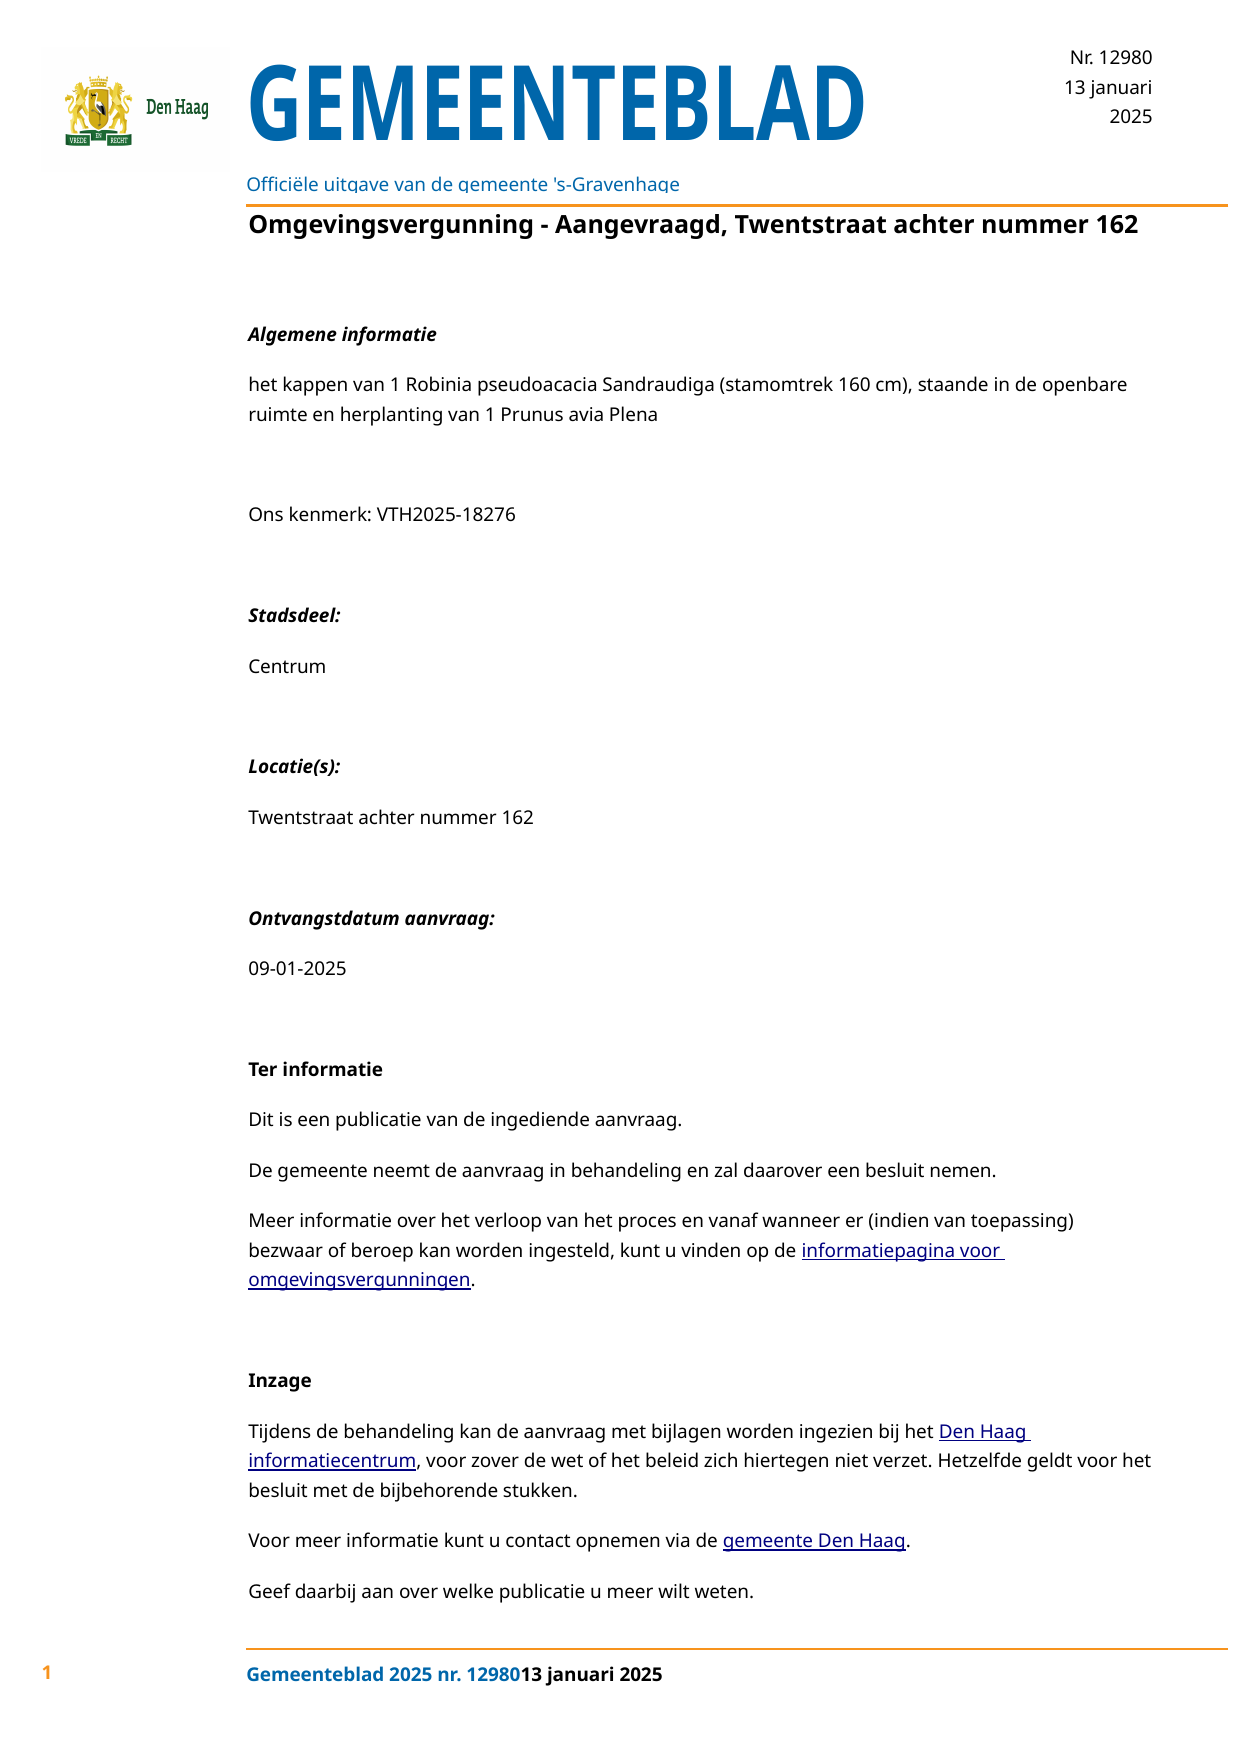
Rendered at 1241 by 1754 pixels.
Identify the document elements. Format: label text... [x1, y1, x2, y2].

text Voor meer informatie kunt u contact opnemen via de gemeente Den Haag. [248, 1527, 1152, 1553]
text Geef daarbij aan over welke publicatie u meer wilt weten. [248, 1578, 1152, 1603]
picture [41, 47, 231, 172]
text De gemeente neemt de aanvraag in behandeling en zal daarover een besluit nemen. [248, 1157, 1152, 1183]
text Omgevingsvergunning - Aangevraagd, Twentstraat achter nummer 162 [248, 207, 1152, 241]
text Ontvangstdatum aanvraag: [248, 905, 1152, 931]
text Stadsdeel: [248, 602, 1152, 628]
text Ter informatie [248, 1056, 1152, 1082]
text Meer informatie over het verloop van het proces en vanaf wanneer er (indien van toepassing) bezwaar of beroep kan worden ingesteld, kunt u vinden op de informatiepagina voor omgevingsvergunningen. [248, 1207, 1152, 1292]
text Algemene informatie [248, 321, 1152, 346]
text Twentstraat achter nummer 162 [248, 804, 1152, 830]
text Ons kenmerk: VTH2025-18276 [248, 502, 1152, 527]
text Tijdens de behandeling kan de aanvraag met bijlagen worden ingezien bij het Den Haag informatiecentrum, voor zover de wet of het beleid zich hiertegen niet verzet. Hetzelfde geldt voor het besluit met de bijbehorende stukken. [248, 1418, 1152, 1503]
text Centrum [248, 653, 1152, 678]
text 09-01-2025 [248, 955, 1152, 981]
text het kappen van 1 Robinia pseudoacacia Sandraudiga (stamomtrek 160 cm), staande in de openbare ruimte en herplanting van 1 Prunus avia Plena [248, 371, 1152, 426]
text Locatie(s): [248, 754, 1152, 779]
text Dit is een publicatie van de ingediende aanvraag. [248, 1107, 1152, 1132]
text Inzage [248, 1367, 1152, 1393]
